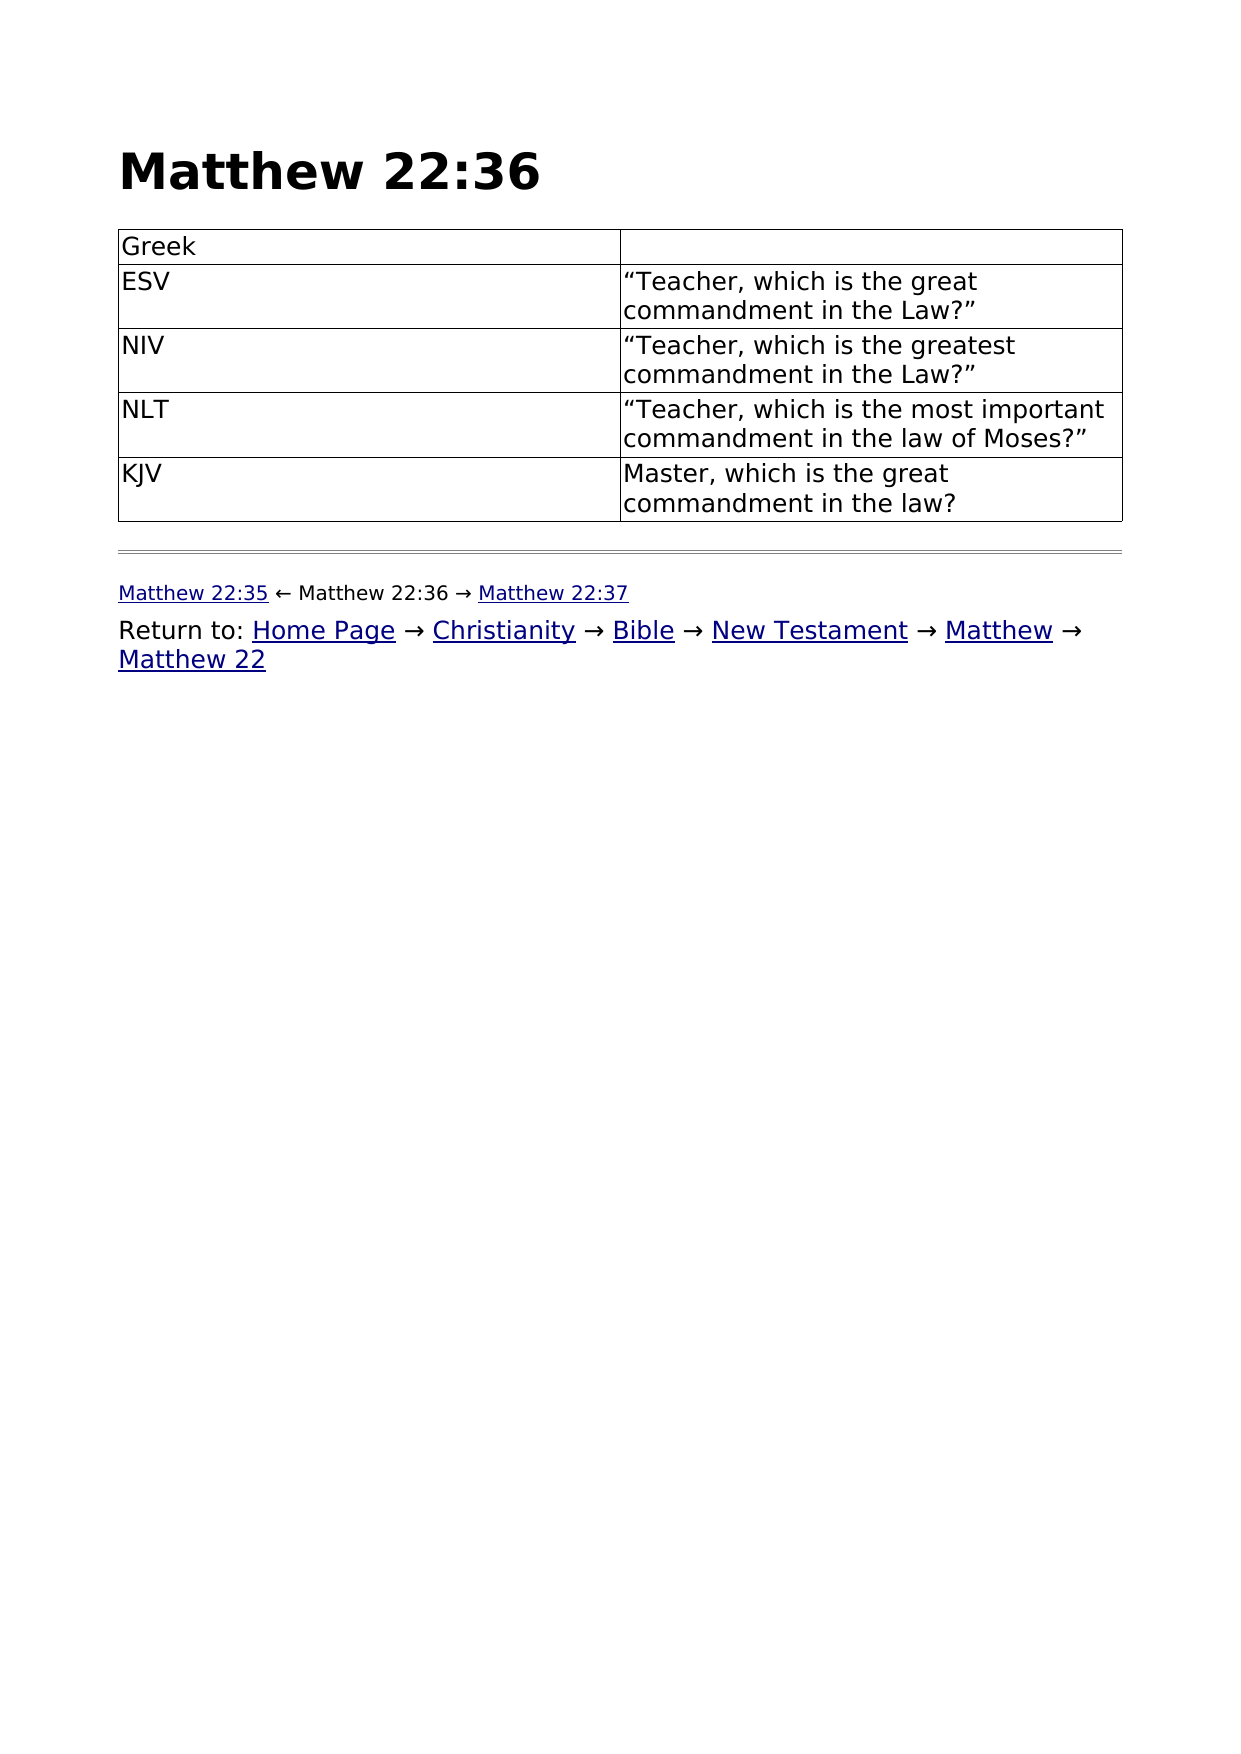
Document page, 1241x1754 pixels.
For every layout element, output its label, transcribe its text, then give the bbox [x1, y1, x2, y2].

table_cell NIV [119, 329, 620, 392]
table_cell ESV [119, 265, 620, 328]
table_cell KJV [119, 458, 620, 521]
table_header [621, 230, 1122, 264]
table_cell “Teacher, which is the great commandment in the Law?” [621, 265, 1122, 328]
table_header Greek [119, 230, 620, 264]
table_cell “Teacher, which is the most important commandment in the law of Moses?” [621, 393, 1122, 457]
table_cell Master, which is the great commandment in the law? [621, 458, 1122, 521]
subtitle Matthew 22:36 [118, 143, 1122, 201]
table_cell NLT [119, 393, 620, 457]
text Return to: Home Page → Christianity → Bible → New Testament → Matthew → Matthew 22 [118, 616, 1122, 674]
table_cell “Teacher, which is the greatest commandment in the Law?” [621, 329, 1122, 392]
text Matthew 22:35 ← Matthew 22:36 → Matthew 22:37 [118, 582, 1122, 616]
